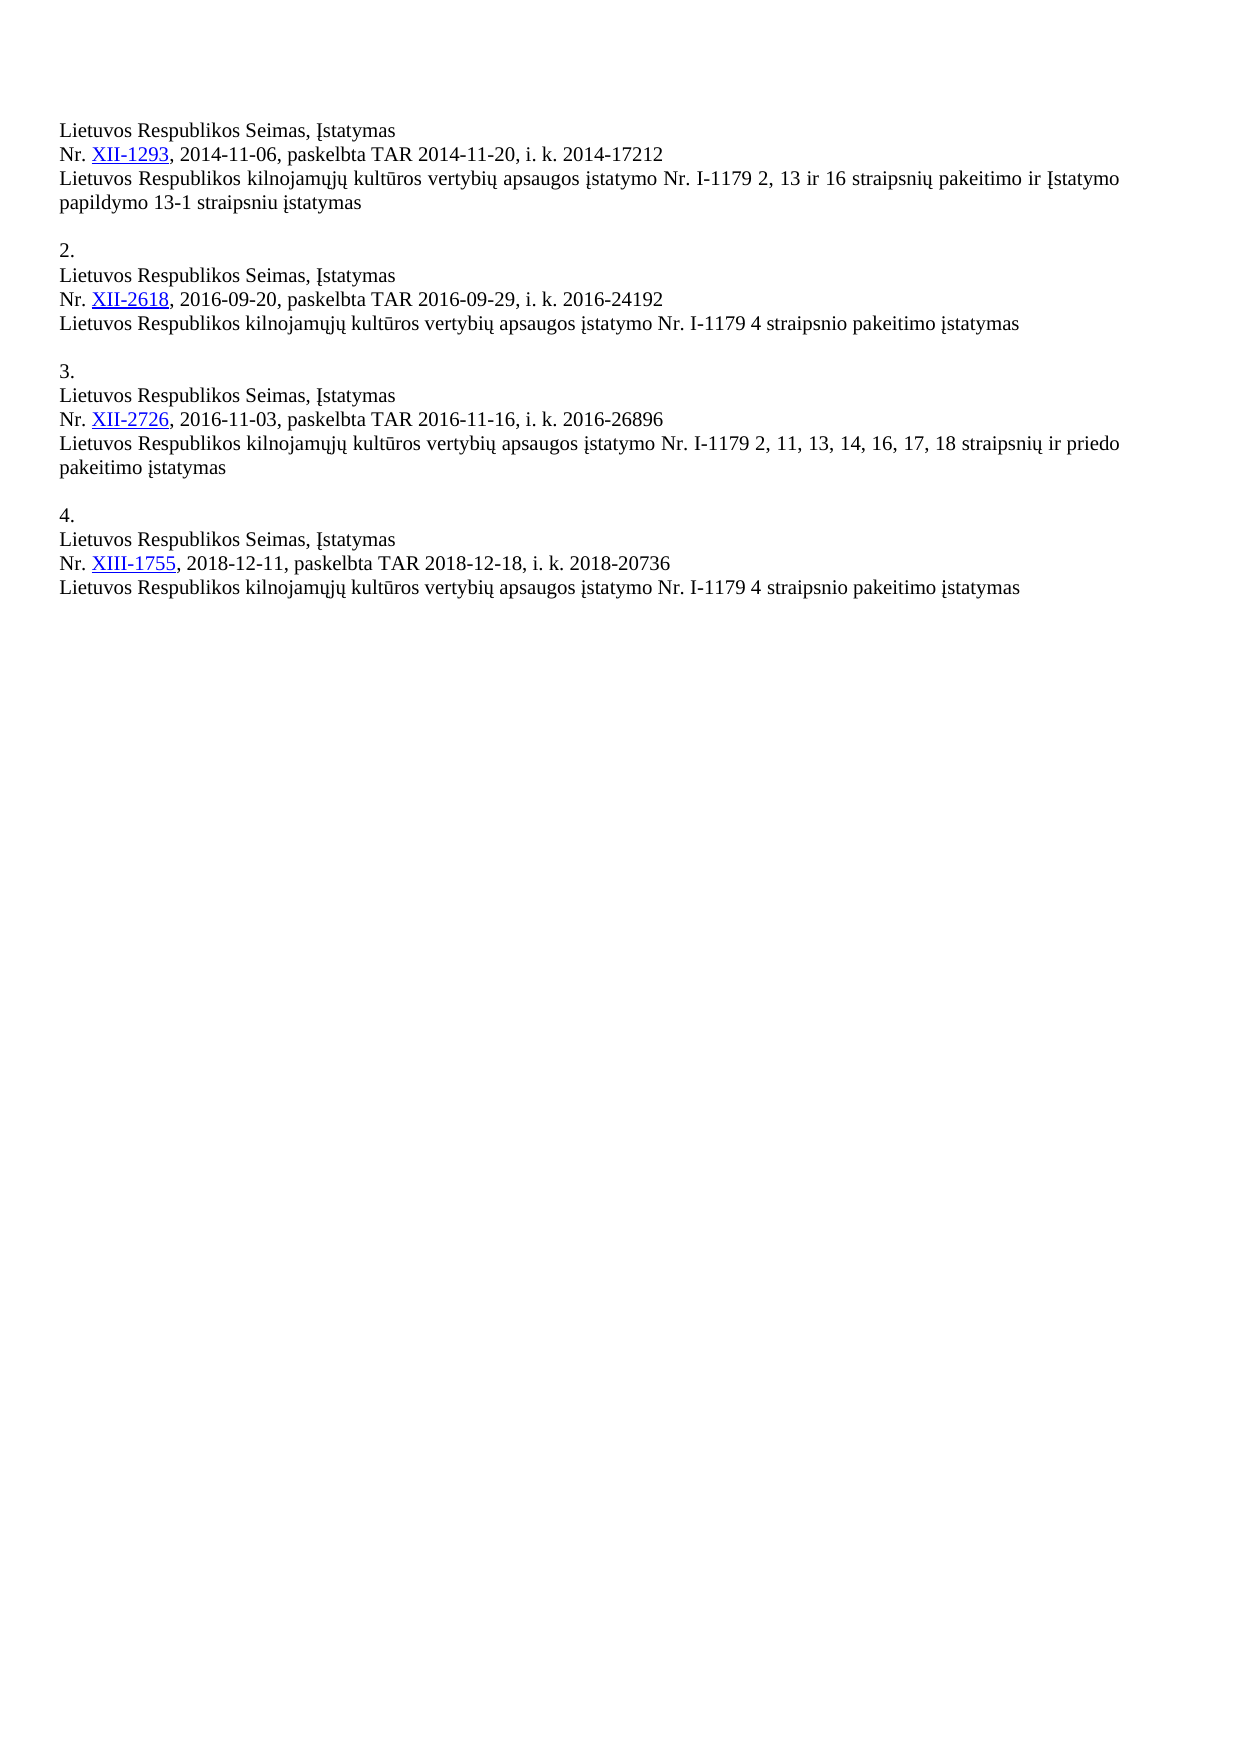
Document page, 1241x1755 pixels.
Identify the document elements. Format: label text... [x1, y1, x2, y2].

text Lietuvos Respublikos Seimas, Įstatymas [59, 383, 1122, 407]
text Nr. XII-2726, 2016-11-03, paskelbta TAR 2016-11-16, i. k. 2016-26896 [59, 407, 1122, 431]
text Lietuvos Respublikos kilnojamųjų kultūros vertybių apsaugos įstatymo Nr. I-1179 2, 13 ir 16 straipsnių pakeitimo ir Įstatymo papildymo 13-1 straipsniu įstatymas [59, 166, 1122, 214]
text Lietuvos Respublikos kilnojamųjų kultūros vertybių apsaugos įstatymo Nr. I-1179 4 straipsnio pakeitimo įstatymas [59, 575, 1122, 599]
text 2. [59, 238, 1122, 262]
text 3. [59, 359, 1122, 383]
text Nr. XII-1293, 2014-11-06, paskelbta TAR 2014-11-20, i. k. 2014-17212 [59, 142, 1122, 166]
text Lietuvos Respublikos kilnojamųjų kultūros vertybių apsaugos įstatymo Nr. I-1179 4 straipsnio pakeitimo įstatymas [59, 311, 1122, 335]
text Nr. XII-2618, 2016-09-20, paskelbta TAR 2016-09-29, i. k. 2016-24192 [59, 287, 1122, 311]
text Lietuvos Respublikos Seimas, Įstatymas [59, 527, 1122, 551]
text Lietuvos Respublikos kilnojamųjų kultūros vertybių apsaugos įstatymo Nr. I-1179 2, 11, 13, 14, 16, 17, 18 straipsnių ir priedo pakeitimo įstatymas [59, 431, 1122, 479]
text Lietuvos Respublikos Seimas, Įstatymas [59, 262, 1122, 287]
text Lietuvos Respublikos Seimas, Įstatymas [59, 118, 1122, 142]
text 4. [59, 503, 1122, 527]
text Nr. XIII-1755, 2018-12-11, paskelbta TAR 2018-12-18, i. k. 2018-20736 [59, 551, 1122, 575]
